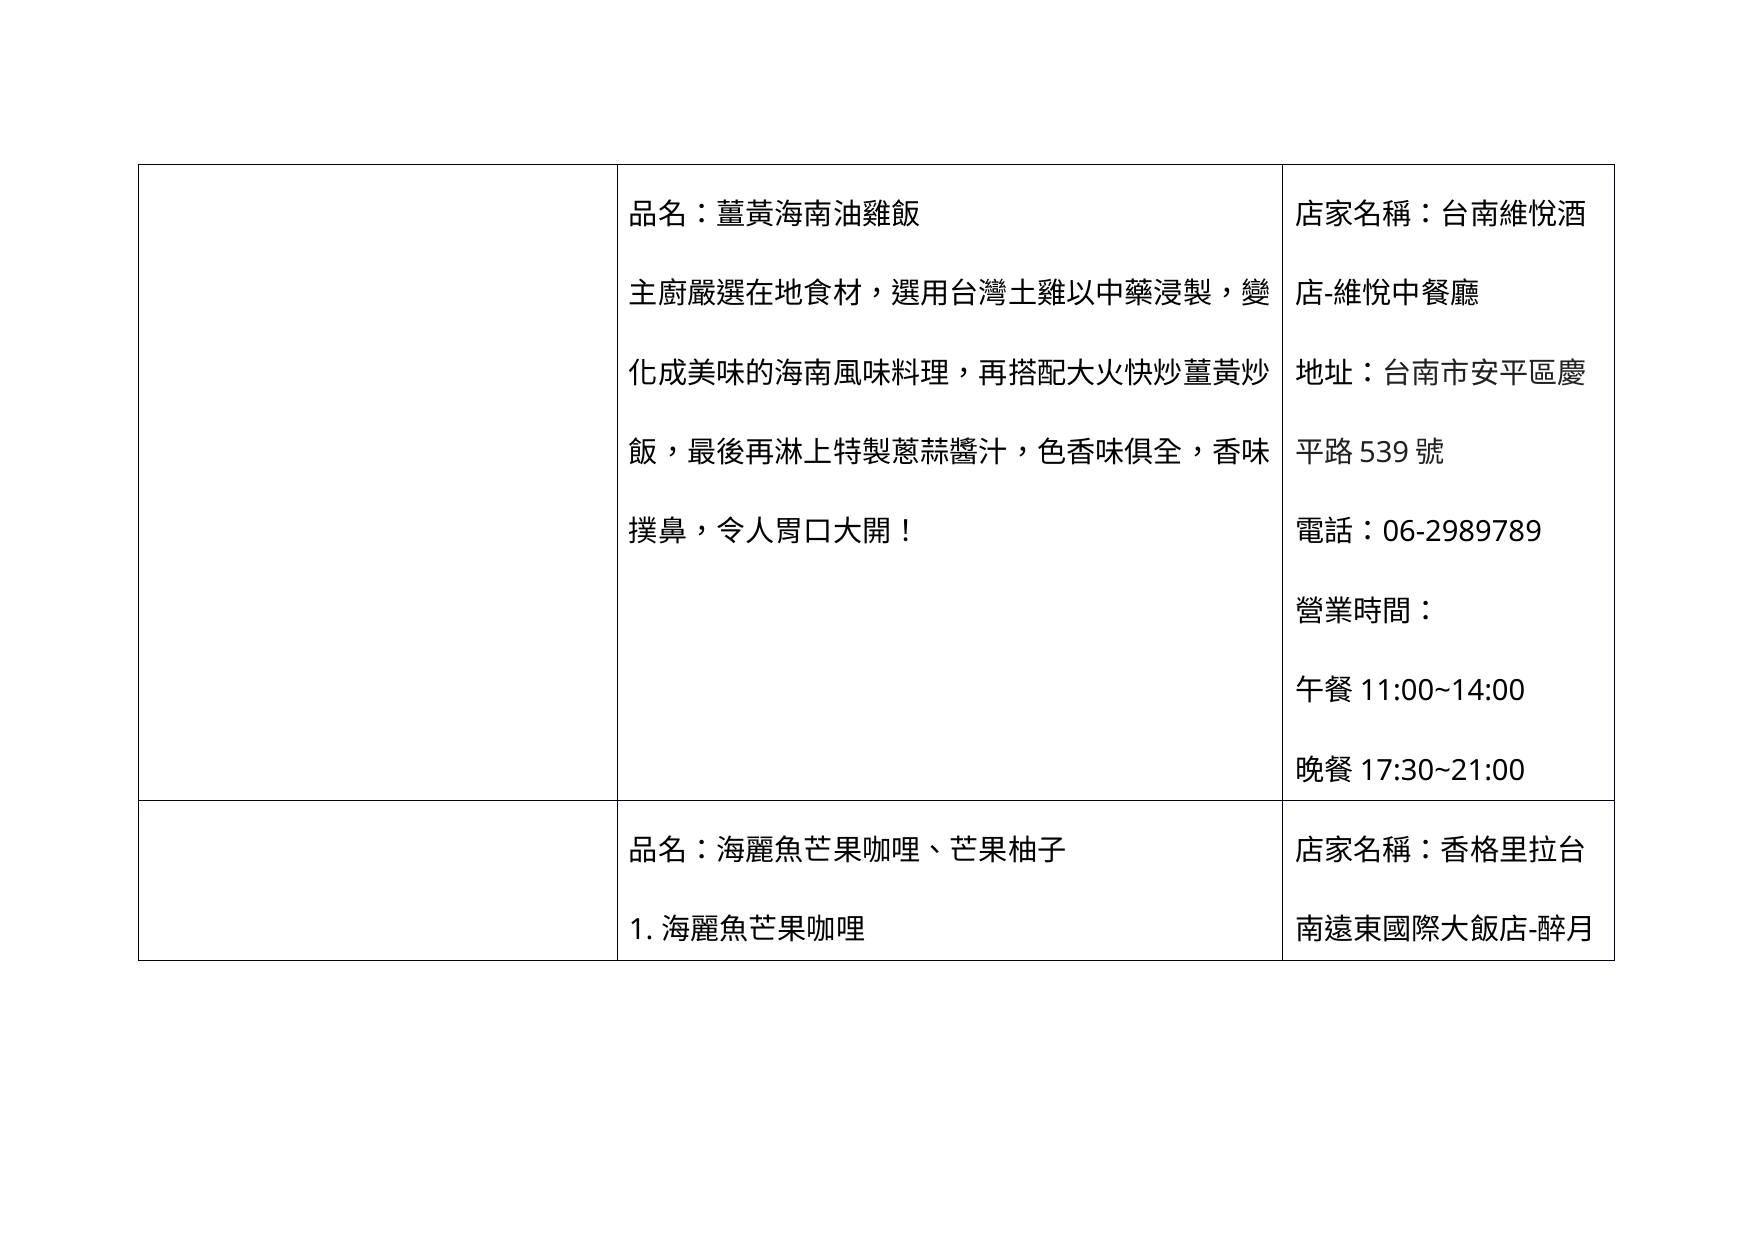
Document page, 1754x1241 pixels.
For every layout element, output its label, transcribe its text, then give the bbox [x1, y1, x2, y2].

table_cell 品名：薑黃海南油雞飯 主廚嚴選在地食材，選用台灣土雞以中藥浸製，變化成美味的海南風味料理，再搭配大火快炒薑黃炒飯，最後再淋上特製蔥蒜醬汁，色香味俱全，香味撲鼻，令人胃口大開！ [618, 165, 1282, 800]
table_cell 店家名稱：香格里拉台南遠東國際大飯店-醉月 [1283, 801, 1614, 959]
table_cell [139, 165, 617, 800]
table_cell 品名：海麗魚芒果咖哩、芒果柚子 1. 海麗魚芒果咖哩 [618, 801, 1282, 959]
table_cell 店家名稱：台南維悅酒店-維悅中餐廳 地址：台南市安平區慶平路539號 電話：06-2989789 營業時間： 午餐 11:00~14:00 晚餐 17:30~21:00 [1283, 165, 1614, 800]
table_cell [139, 801, 617, 959]
